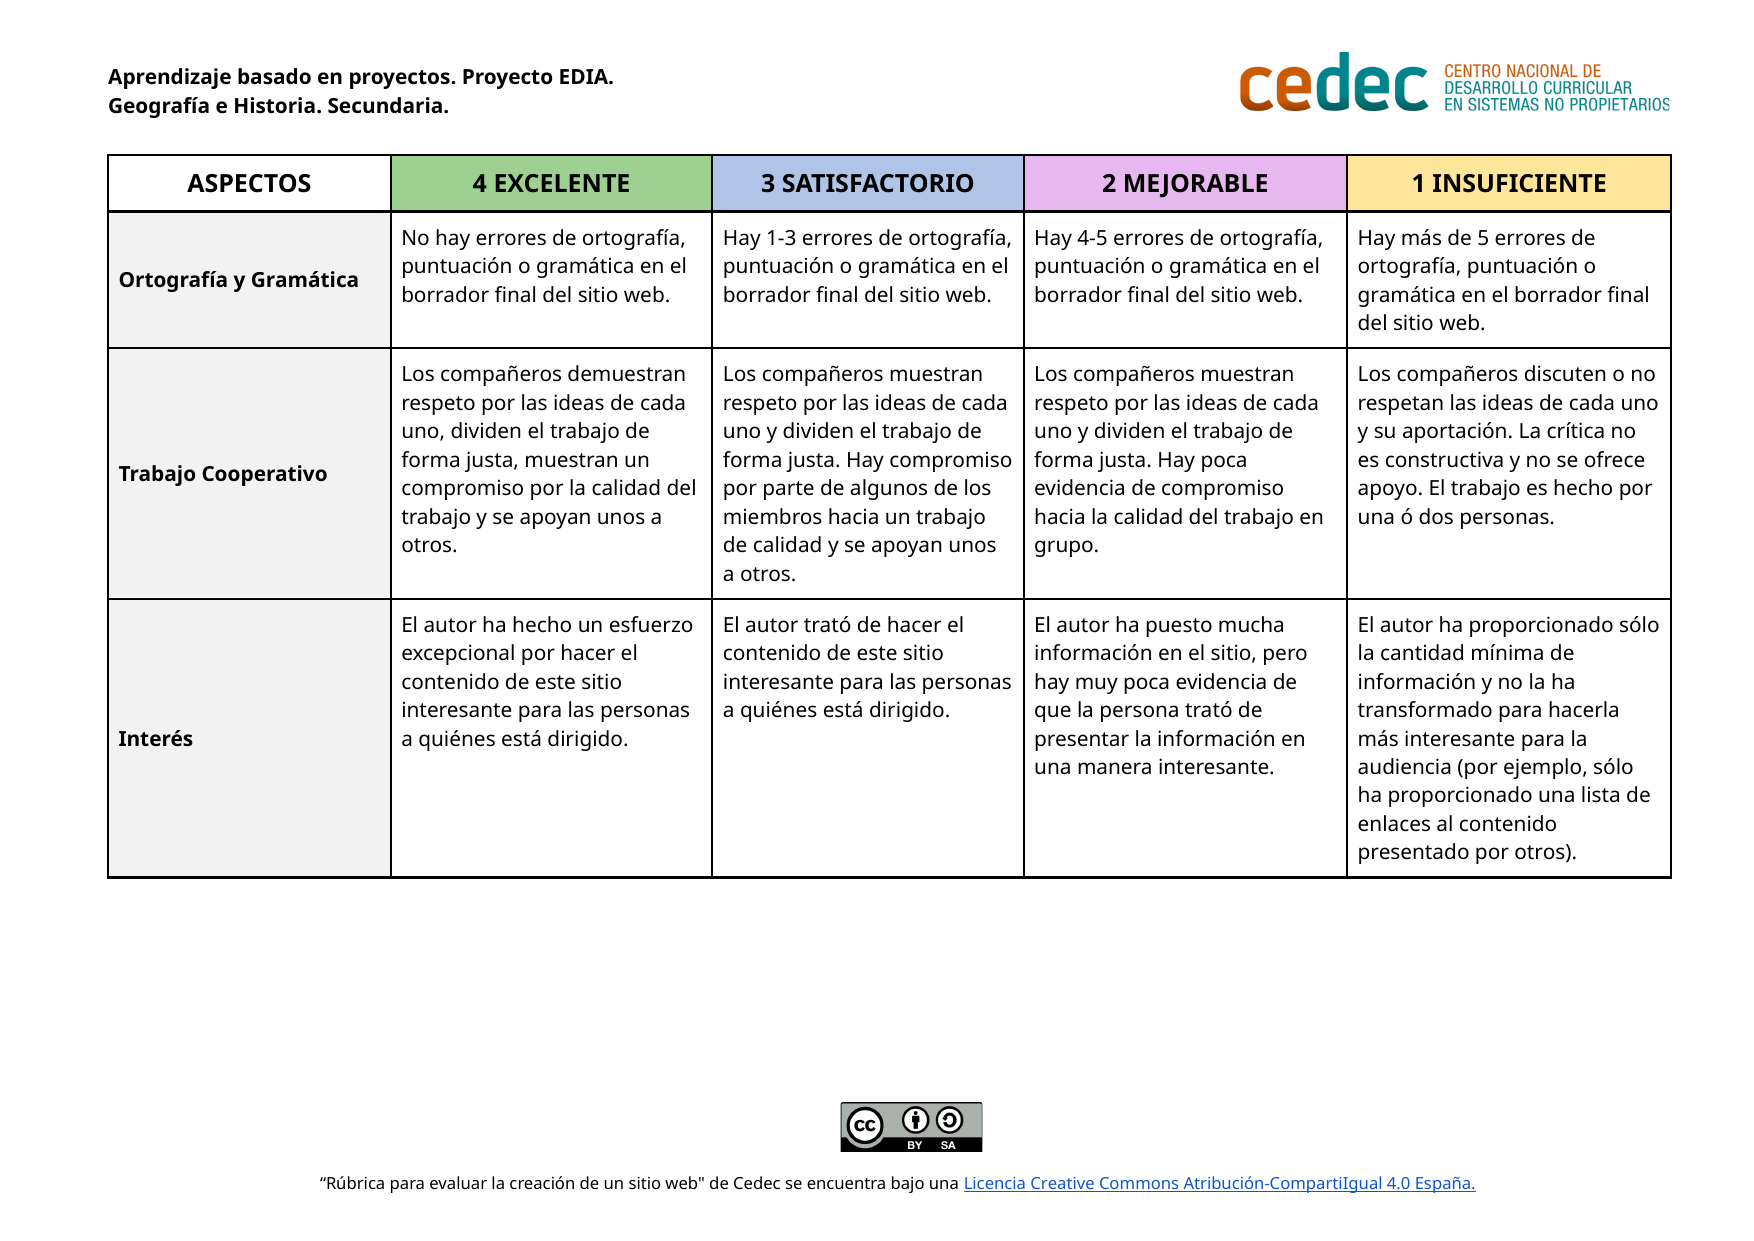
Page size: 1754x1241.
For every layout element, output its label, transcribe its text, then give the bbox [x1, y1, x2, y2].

table_header 2 MEJORABLE [1025, 156, 1346, 210]
table_cell Hay 4-5 errores de ortografía, puntuación o gramática en el borrador final del sitio web. [1025, 213, 1346, 347]
table_header 4 EXCELENTE [392, 156, 711, 210]
table_cell El autor ha proporcionado sólo la cantidad mínima de información y no la ha transformado para hacerla más interesante para la audiencia (por ejemplo, sólo ha proporcionado una lista de enlaces al contenido presentado por otros). [1348, 600, 1670, 876]
table_cell El autor ha puesto mucha información en el sitio, pero hay muy poca evidencia de que la persona trató de presentar la información en una manera interesante. [1025, 600, 1346, 876]
table_header ASPECTOS [109, 156, 390, 210]
table_cell Los compañeros demuestran respeto por las ideas de cada uno, dividen el trabajo de forma justa, muestran un compromiso por la calidad del trabajo y se apoyan unos a otros. [392, 349, 711, 597]
table_cell Los compañeros muestran respeto por las ideas de cada uno y dividen el trabajo de forma justa. Hay compromiso por parte de algunos de los miembros hacia un trabajo de calidad y se apoyan unos a otros. [713, 349, 1023, 597]
table_header 3 SATISFACTORIO [713, 156, 1023, 210]
table_cell Hay 1-3 errores de ortografía, puntuación o gramática en el borrador final del sitio web. [713, 213, 1023, 347]
table_cell Los compañeros muestran respeto por las ideas de cada uno y dividen el trabajo de forma justa. Hay poca evidencia de compromiso hacia la calidad del trabajo en grupo. [1025, 349, 1346, 597]
picture [840, 1102, 983, 1152]
table_cell Los compañeros discuten o no respetan las ideas de cada uno y su aportación. La crítica no es constructiva y no se ofrece apoyo. El trabajo es hecho por una ó dos personas. [1348, 349, 1670, 597]
table_cell Trabajo Cooperativo [109, 349, 390, 597]
table_cell El autor trató de hacer el contenido de este sitio interesante para las personas a quiénes está dirigido. [713, 600, 1023, 876]
table_cell Ortografía y Gramática [109, 213, 390, 347]
picture [1240, 52, 1670, 111]
table_cell Hay más de 5 errores de ortografía, puntuación o gramática en el borrador final del sitio web. [1348, 213, 1670, 347]
table_header 1 INSUFICIENTE [1348, 156, 1670, 210]
table_cell Interés [109, 600, 390, 876]
table_cell No hay errores de ortografía, puntuación o gramática en el borrador final del sitio web. [392, 213, 711, 347]
table_cell El autor ha hecho un esfuerzo excepcional por hacer el contenido de este sitio interesante para las personas a quiénes está dirigido. [392, 600, 711, 876]
